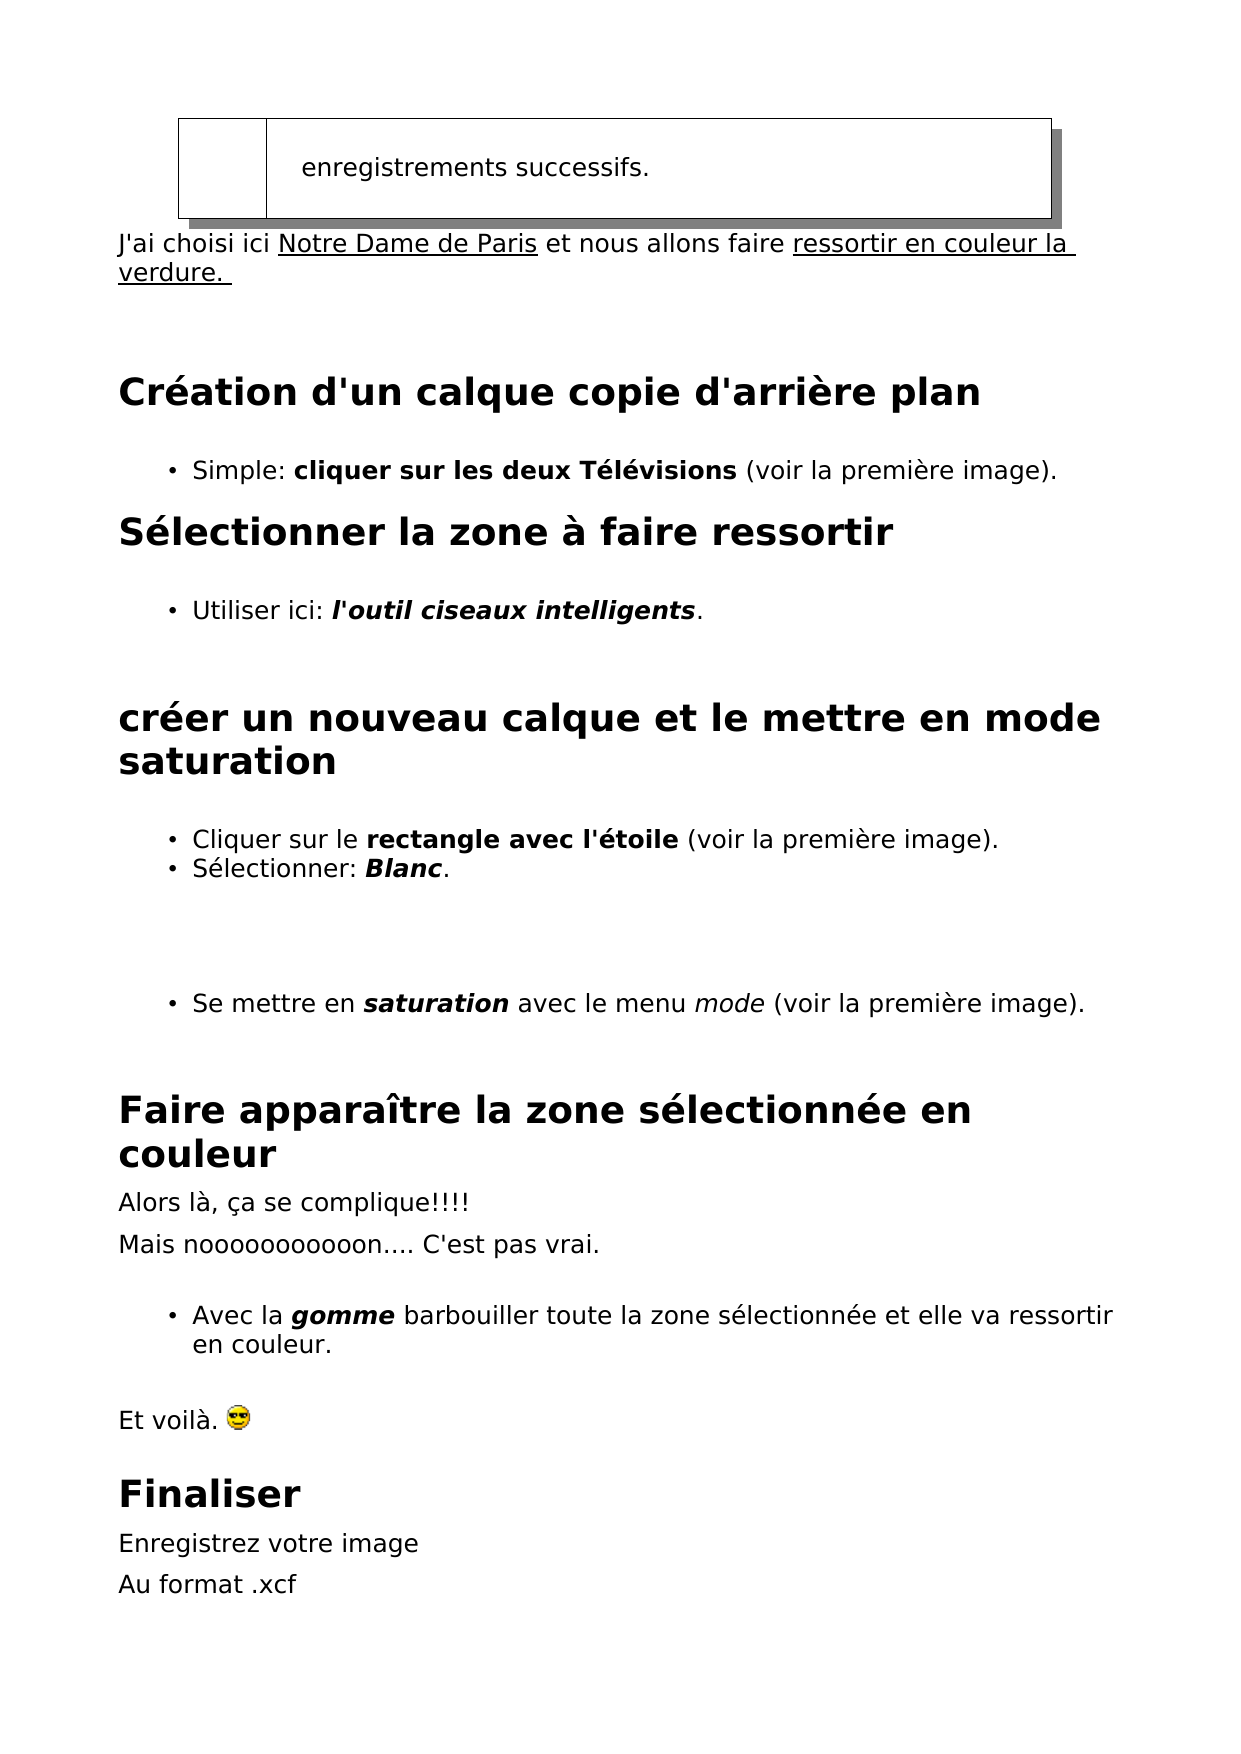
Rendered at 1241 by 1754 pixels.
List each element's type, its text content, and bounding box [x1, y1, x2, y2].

subtitle créer un nouveau calque et le mettre en mode saturation [118, 696, 1122, 783]
text Enregistrez votre image [118, 1529, 1122, 1558]
subtitle Création d'un calque copie d'arrière plan [118, 371, 1122, 414]
subtitle Faire apparaître la zone sélectionnée en couleur [118, 1089, 1122, 1176]
list Cliquer sur le rectangle avec l'étoile (voir la première image). [177, 826, 1122, 855]
list Sélectionner: Blanc. [177, 855, 1122, 884]
text Alors là, ça se complique!!!! [118, 1189, 1122, 1218]
list Simple: cliquer sur les deux Télévisions (voir la première image). [177, 456, 1122, 486]
text Au format .xcf [118, 1570, 1122, 1629]
text Et voilà. [118, 1406, 1122, 1435]
table_header [179, 119, 266, 218]
subtitle Finaliser [118, 1473, 1122, 1516]
subtitle Sélectionner la zone à faire ressortir [118, 511, 1122, 554]
picture [226, 1405, 251, 1430]
list Avec la gomme barbouiller toute la zone sélectionnée et elle va ressortir en couleur. [177, 1301, 1122, 1360]
list Utiliser ici: l'outil ciseaux intelligents. [177, 596, 1122, 625]
text J'ai choisi ici Notre Dame de Paris et nous allons faire ressortir en couleur la verdure. [118, 229, 1122, 287]
table_header enregistrements successifs. [267, 119, 1051, 218]
list Se mettre en saturation avec le menu mode (voir la première image). [177, 989, 1122, 1018]
text Mais nooooooooooon.... C'est pas vrai. [118, 1230, 1122, 1259]
